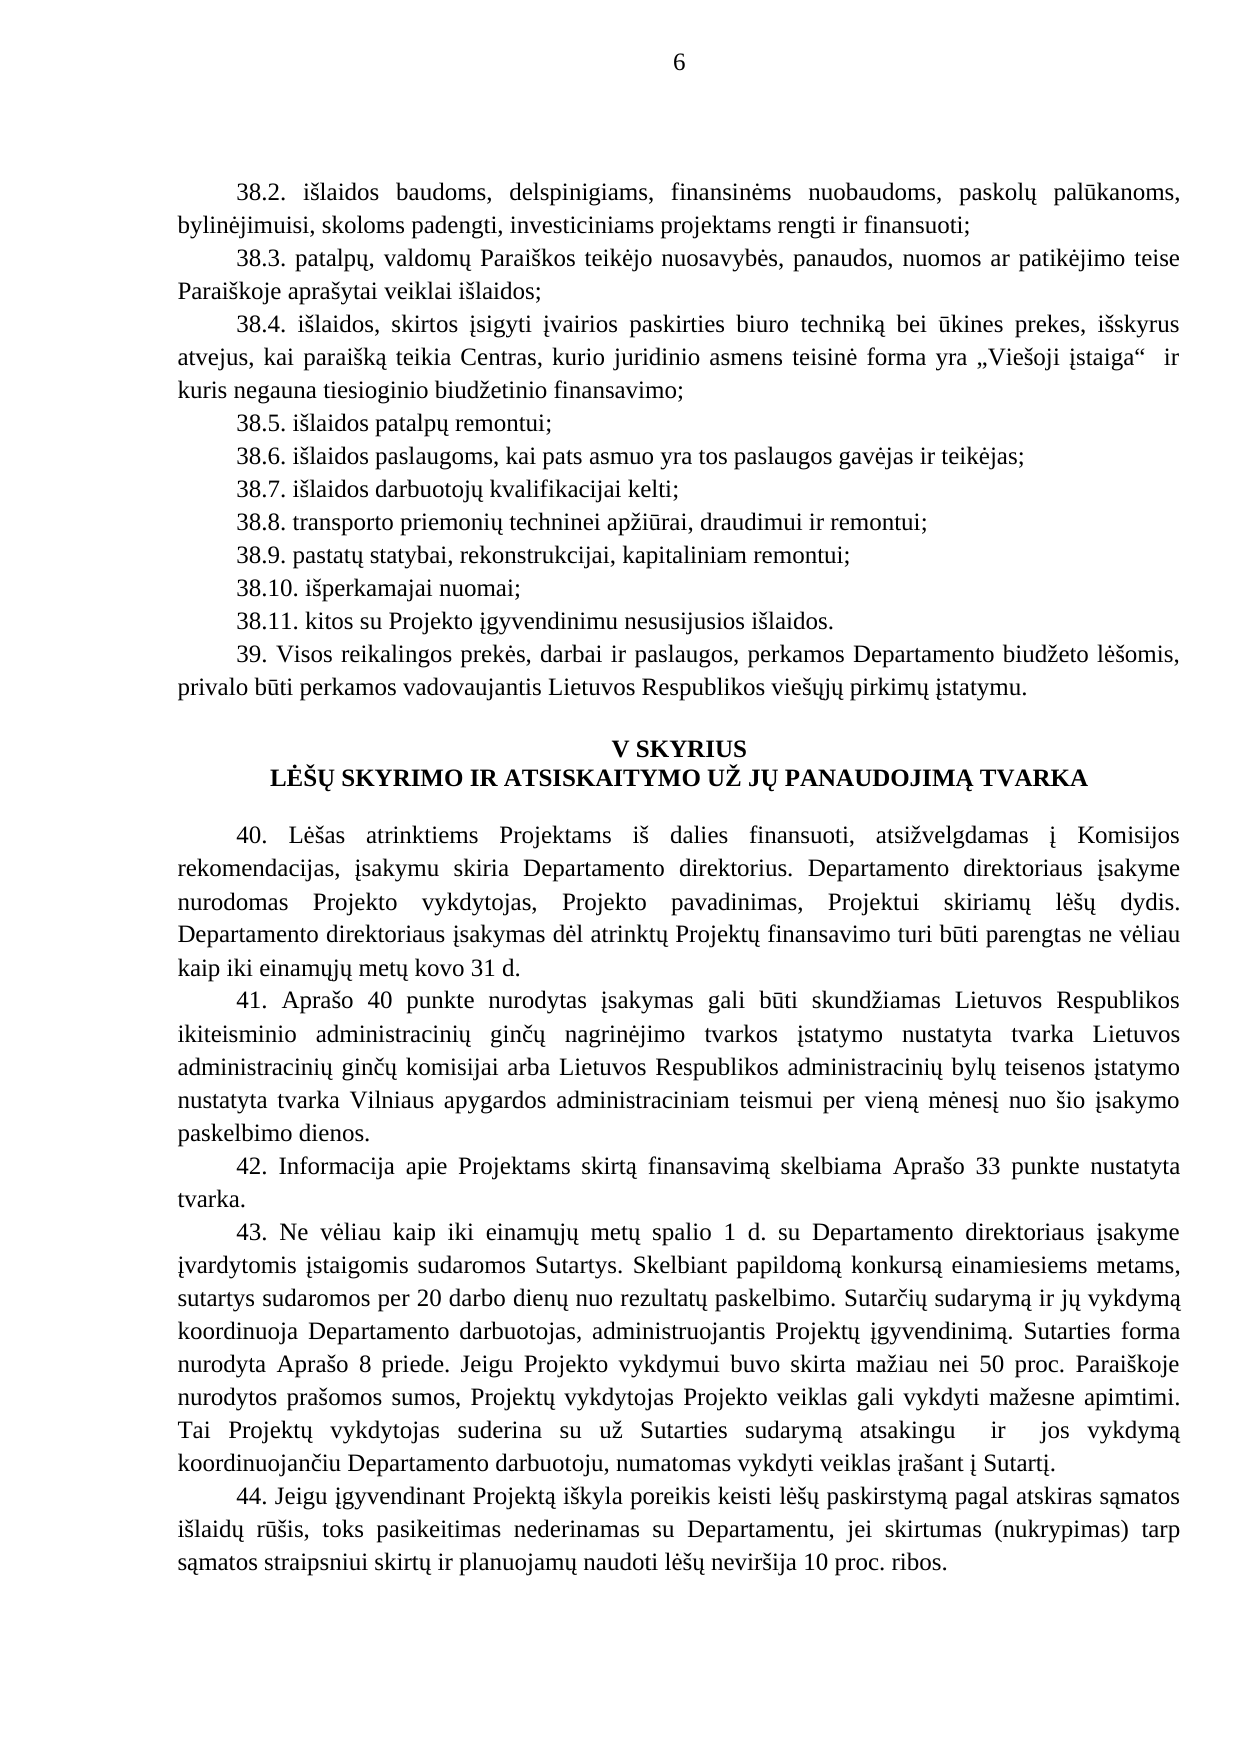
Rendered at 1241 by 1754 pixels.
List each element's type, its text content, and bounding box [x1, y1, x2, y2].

text 38.9. pastatų statybai, rekonstrukcijai, kapitaliniam remontui; [177, 540, 1181, 569]
text LĖŠŲ SKYRIMO IR ATSISKAITYMO UŽ JŲ PANAUDOJIMĄ TVARKA [177, 763, 1181, 792]
text 42. Informacija apie Projektams skirtą finansavimą skelbiama Aprašo 33 punkte nustatyta tvarka. [177, 1151, 1181, 1212]
text 38.6. išlaidos paslaugoms, kai pats asmuo yra tos paslaugos gavėjas ir teikėjas; [177, 441, 1181, 470]
text 40. Lėšas atrinktiems Projektams iš dalies finansuoti, atsižvelgdamas į Komisijos rekomendacijas, įsakymu skiria Departamento direktorius. Departamento direktoriaus įsakyme nurodomas Projekto vykdytojas, Projekto pavadinimas, Projektui skiriamų lėšų dydis. Departamento direktoriaus įsakymas dėl atrinktų Projektų finansavimo turi būti parengtas ne vėliau kaip iki einamųjų metų kovo 31 d. [177, 821, 1181, 981]
text 38.4. išlaidos, skirtos įsigyti įvairios paskirties biuro techniką bei ūkines prekes, išskyrus atvejus, kai paraišką teikia Centras, kurio juridinio asmens teisinė forma yra „Viešoji įstaiga“ ir kuris negauna tiesioginio biudžetinio finansavimo; [177, 309, 1181, 404]
text 41. Aprašo 40 punkte nurodytas įsakymas gali būti skundžiamas Lietuvos Respublikos ikiteisminio administracinių ginčų nagrinėjimo tvarkos įstatymo nustatyta tvarka Lietuvos administracinių ginčų komisijai arba Lietuvos Respublikos administracinių bylų teisenos įstatymo nustatyta tvarka Vilniaus apygardos administraciniam teismui per vieną mėnesį nuo šio įsakymo paskelbimo dienos. [177, 986, 1181, 1146]
text 38.11. kitos su Projekto įgyvendinimu nesusijusios išlaidos. [177, 606, 1181, 635]
text 43. Ne vėliau kaip iki einamųjų metų spalio 1 d. su Departamento direktoriaus įsakyme įvardytomis įstaigomis sudaromos Sutartys. Skelbiant papildomą konkursą einamiesiems metams, sutartys sudaromos per 20 darbo dienų nuo rezultatų paskelbimo. Sutarčių sudarymą ir jų vykdymą koordinuoja Departamento darbuotojas, administruojantis Projektų įgyvendinimą. Sutarties forma nurodyta Aprašo 8 priede. Jeigu Projekto vykdymui buvo skirta mažiau nei 50 proc. Paraiškoje nurodytos prašomos sumos, Projektų vykdytojas Projekto veiklas gali vykdyti mažesne apimtimi. Tai Projektų vykdytojas suderina su už Sutarties sudarymą atsakingu ir jos vykdymą koordinuojančiu Departamento darbuotoju, numatomas vykdyti veiklas įrašant į Sutartį. [177, 1217, 1181, 1477]
text 44. Jeigu įgyvendinant Projektą iškyla poreikis keisti lėšų paskirstymą pagal atskiras sąmatos išlaidų rūšis, toks pasikeitimas nederinamas su Departamentu, jei skirtumas (nukrypimas) tarp sąmatos straipsniui skirtų ir planuojamų naudoti lėšų neviršija 10 proc. ribos. [177, 1481, 1181, 1576]
text 38.2. išlaidos baudoms, delspinigiams, finansinėms nuobaudoms, paskolų palūkanoms, bylinėjimuisi, skoloms padengti, investiciniams projektams rengti ir finansuoti; [177, 177, 1181, 239]
text 38.8. transporto priemonių techninei apžiūrai, draudimui ir remontui; [177, 507, 1181, 536]
text 39. Visos reikalingos prekės, darbai ir paslaugos, perkamos Departamento biudžeto lėšomis, privalo būti perkamos vadovaujantis Lietuvos Respublikos viešųjų pirkimų įstatymu. [177, 639, 1181, 701]
text 38.3. patalpų, valdomų Paraiškos teikėjo nuosavybės, panaudos, nuomos ar patikėjimo teise Paraiškoje aprašytai veiklai išlaidos; [177, 243, 1181, 305]
text 38.5. išlaidos patalpų remontui; [177, 408, 1181, 437]
text 38.10. išperkamajai nuomai; [177, 573, 1181, 602]
text 38.7. išlaidos darbuotojų kvalifikacijai kelti; [177, 474, 1181, 503]
text V SKYRIUS [177, 734, 1181, 763]
